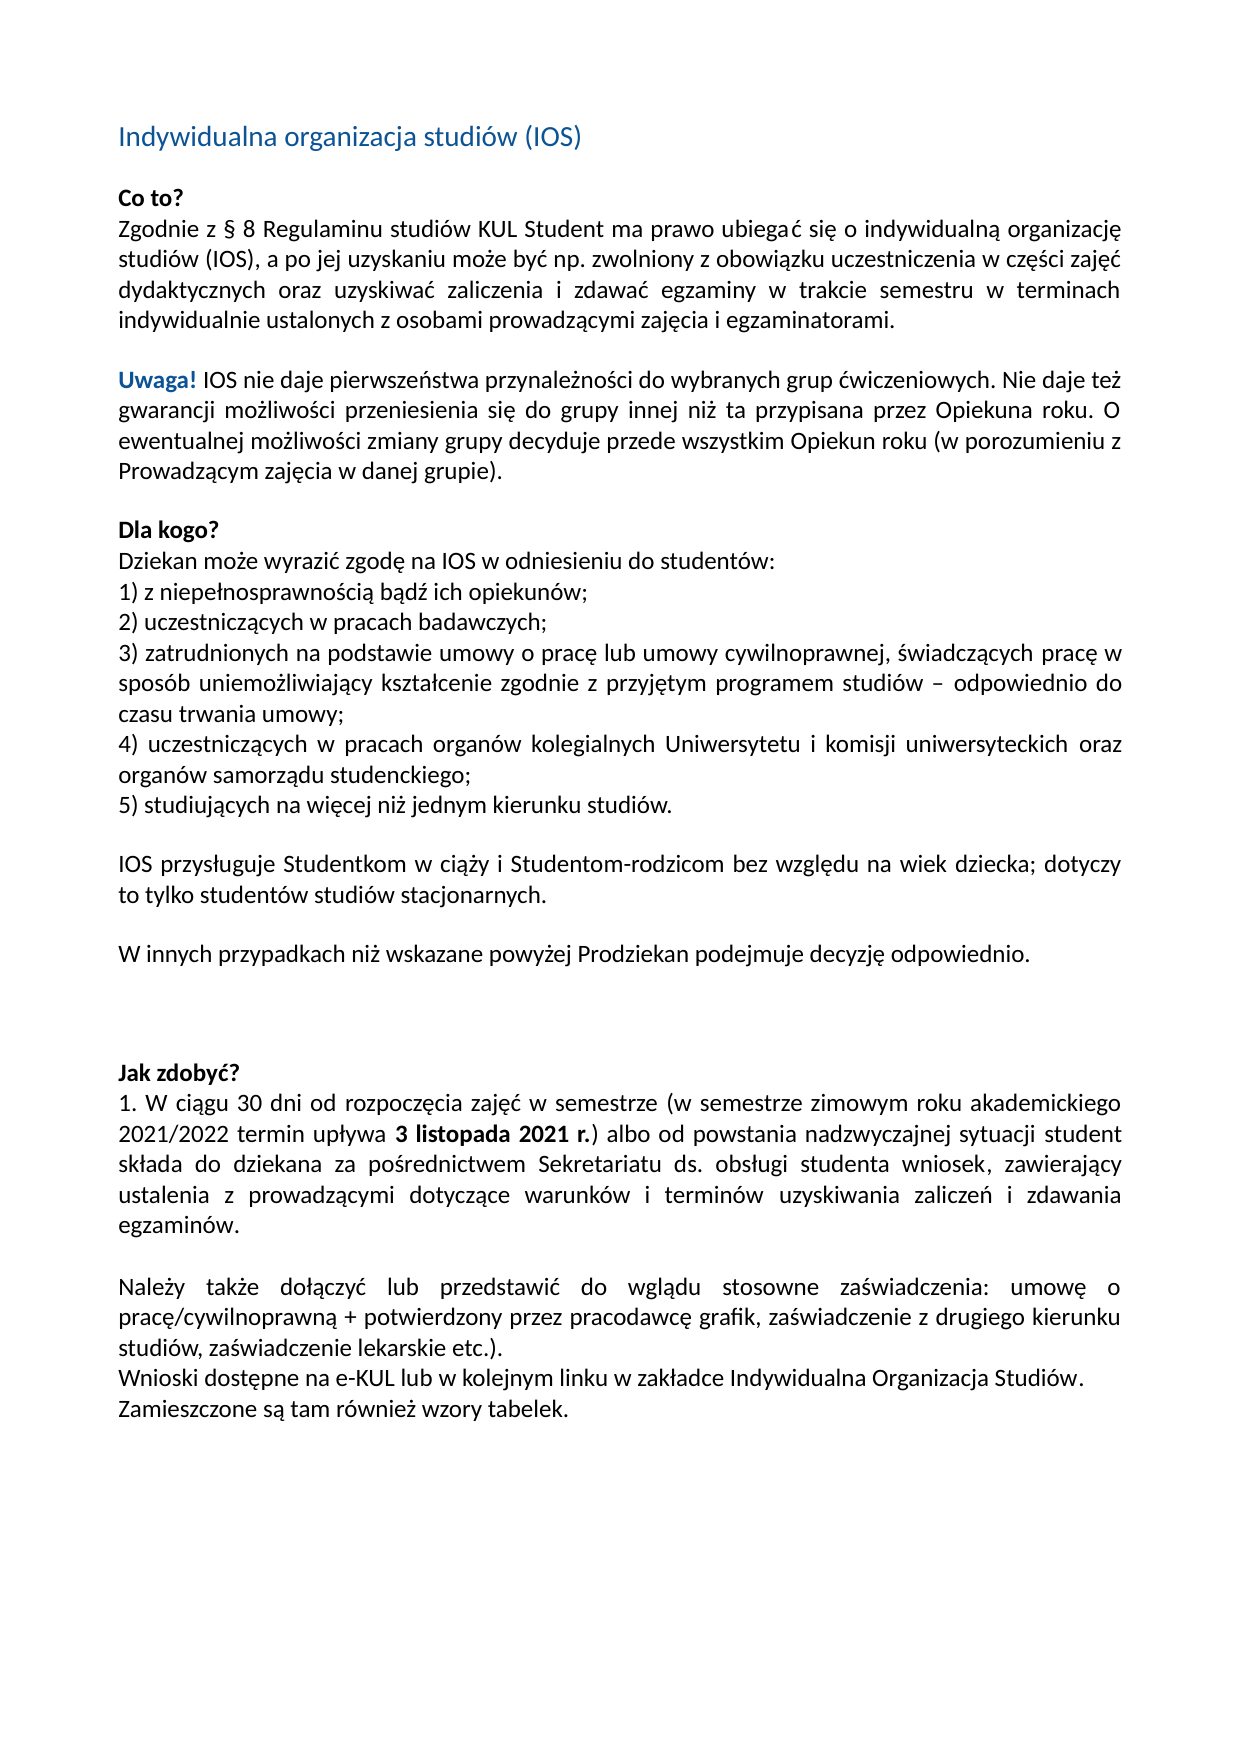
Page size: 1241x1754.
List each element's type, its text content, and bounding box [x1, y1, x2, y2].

text Dziekan może wyrazić zgodę na IOS w odniesieniu do studentów: [118, 545, 1122, 576]
text Uwaga! IOS nie daje pierwszeństwa przynależności do wybranych grup ćwiczeniowych. Nie daje też gwarancji możliwości przeniesienia się do grupy innej niż ta przypisana przez Opiekuna roku. O ewentualnej możliwości zmiany grupy decyduje przede wszystkim Opiekun roku (w porozumieniu z Prowadzącym zajęcia w danej grupie). [118, 364, 1122, 486]
text Wnioski dostępne na e-KUL lub w kolejnym linku w zakładce Indywidualna Organizacja Studiów. [118, 1362, 1122, 1393]
text 4) uczestniczących w pracach organów kolegialnych Uniwersytetu i komisji uniwersyteckich oraz organów samorządu studenckiego; [118, 728, 1122, 789]
text 5) studiujących na więcej niż jednym kierunku studiów. [118, 789, 1122, 820]
text Zamieszczone są tam również wzory tabelek. [118, 1393, 1122, 1423]
text Indywidualna organizacja studiów (IOS) [118, 118, 1122, 154]
text 3) zatrudnionych na podstawie umowy o pracę lub umowy cywilnoprawnej, świadczących pracę w sposób uniemożliwiający kształcenie zgodnie z przyjętym programem studiów – odpowiednio do czasu trwania umowy; [118, 637, 1122, 728]
text IOS przysługuje Studentkom w ciąży i Studentom-rodzicom bez względu na wiek dziecka; dotyczy to tylko studentów studiów stacjonarnych. [118, 849, 1122, 910]
text Co to? [118, 182, 1122, 213]
text 2) uczestniczących w pracach badawczych; [118, 606, 1122, 637]
text Dla kogo? [118, 515, 1122, 545]
text Jak zdobyć? [118, 1057, 1122, 1087]
text Zgodnie z § 8 Regulaminu studiów KUL Student ma prawo ubiegać się o indywidualną organizację studiów (IOS), a po jej uzyskaniu może być np. zwolniony z obowiązku uczestniczenia w części zajęć dydaktycznych oraz uzyskiwać zaliczenia i zdawać egzaminy w trakcie semestru w terminach indywidualnie ustalonych z osobami prowadzącymi zajęcia i egzaminatorami. [118, 213, 1122, 335]
text W innych przypadkach niż wskazane powyżej Prodziekan podejmuje decyzję odpowiednio. [118, 938, 1122, 969]
text Należy także dołączyć lub przedstawić do wglądu stosowne zaświadczenia: umowę o pracę/cywilnoprawną + potwierdzony przez pracodawcę grafik, zaświadczenie z drugiego kierunku studiów, zaświadczenie lekarskie etc.). [118, 1271, 1122, 1362]
text 1. W ciągu 30 dni od rozpoczęcia zajęć w semestrze (w semestrze zimowym roku akademickiego 2021/2022 termin upływa 3 listopada 2021 r.) albo od powstania nadzwyczajnej sytuacji student składa do dziekana za pośrednictwem Sekretariatu ds. obsługi studenta wniosek, zawierający ustalenia z prowadzącymi dotyczące warunków i terminów uzyskiwania zaliczeń i zdawania egzaminów. [118, 1087, 1122, 1240]
text 1) z niepełnosprawnością bądź ich opiekunów; [118, 576, 1122, 606]
